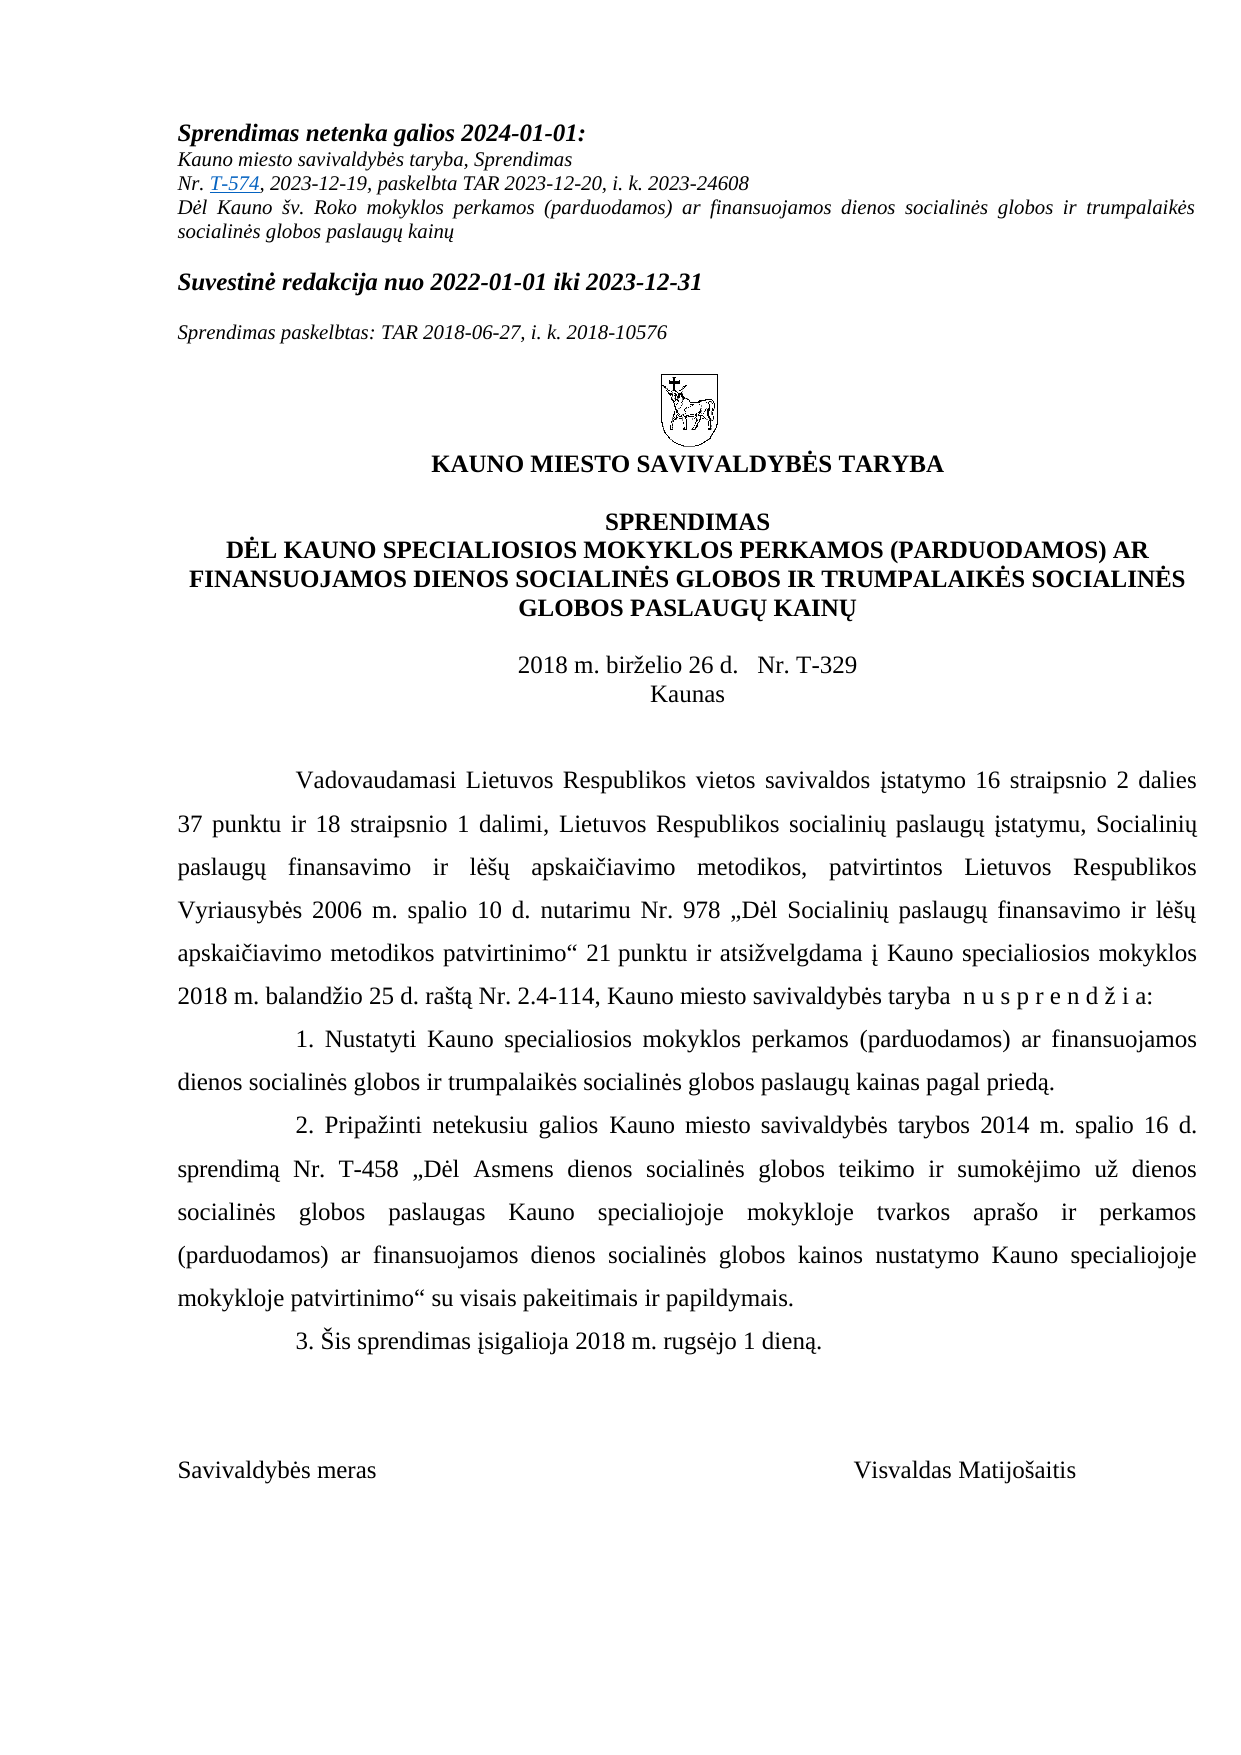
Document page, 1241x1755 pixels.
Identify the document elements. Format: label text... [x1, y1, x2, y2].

text Dėl Kauno šv. Roko mokyklos perkamos (parduodamos) ar finansuojamos dienos socialinės globos ir trumpalaikės socialinės globos paslaugų kainų [177, 195, 1198, 243]
text DĖL KAUNO SPECIALIOSIOS MOKYKLOS PERKAMOS (PARDUODAMOS) AR FINANSUOJAMOS DIENOS SOCIALINĖS GLOBOS IR TRUMPALAIKĖS SOCIALINĖS GLOBOS PASLAUGŲ KAINŲ [177, 536, 1198, 622]
text SPRENDIMAS [177, 507, 1198, 536]
text Kaunas [177, 679, 1198, 708]
text Suvestinė redakcija nuo 2022-01-01 iki 2023-12-31 [177, 267, 1198, 296]
text Vadovaudamasi Lietuvos Respublikos vietos savivaldos įstatymo 16 straipsnio 2 dalies 37 punktu ir 18 straipsnio 1 dalimi, Lietuvos Respublikos socialinių paslaugų įstatymu, Socialinių paslaugų finansavimo ir lėšų apskaičiavimo metodikos, patvirtintos Lietuvos Respublikos Vyriausybės 2006 m. spalio 10 d. nutarimu Nr. 978 „Dėl Socialinių paslaugų finansavimo ir lėšų apskaičiavimo metodikos patvirtinimo“ 21 punktu ir atsižvelgdama į Kauno specialiosios mokyklos 2018 m. balandžio 25 d. raštą Nr. 2.4-114, Kauno miesto savivaldybės taryba n u s p r e n d ž i a: [177, 766, 1198, 1010]
text Kauno miesto savivaldybės taryba, Sprendimas [177, 147, 1198, 171]
text Sprendimas netenka galios 2024-01-01: [177, 118, 1198, 147]
text 2. Pripažinti netekusiu galios Kauno miesto savivaldybės tarybos 2014 m. spalio 16 d. sprendimą Nr. T-458 „Dėl Asmens dienos socialinės globos teikimo ir sumokėjimo už dienos socialinės globos paslaugas Kauno specialiojoje mokykloje tvarkos aprašo ir perkamos (parduodamos) ar finansuojamos dienos socialinės globos kainos nustatymo Kauno specialiojoje mokykloje patvirtinimo“ su visais pakeitimais ir papildymais. [177, 1111, 1198, 1312]
text 1. Nustatyti Kauno specialiosios mokyklos perkamos (parduodamos) ar finansuojamos dienos socialinės globos ir trumpalaikės socialinės globos paslaugų kainas pagal priedą. [177, 1024, 1198, 1096]
text Savivaldybės meras Visvaldas Matijošaitis [177, 1456, 1198, 1484]
text Sprendimas paskelbtas: TAR 2018-06-27, i. k. 2018-10576 [177, 320, 1198, 344]
text 3. Šis sprendimas įsigalioja 2018 m. rugsėjo 1 dieną. [177, 1326, 1198, 1355]
text KAUNO MIESTO SAVIVALDYBĖS TARYBA [177, 449, 1198, 478]
text Nr. T-574, 2023-12-19, paskelbta TAR 2023-12-20, i. k. 2023-24608 [177, 171, 1198, 195]
text 2018 m. birželio 26 d. Nr. T-329 [177, 651, 1198, 679]
